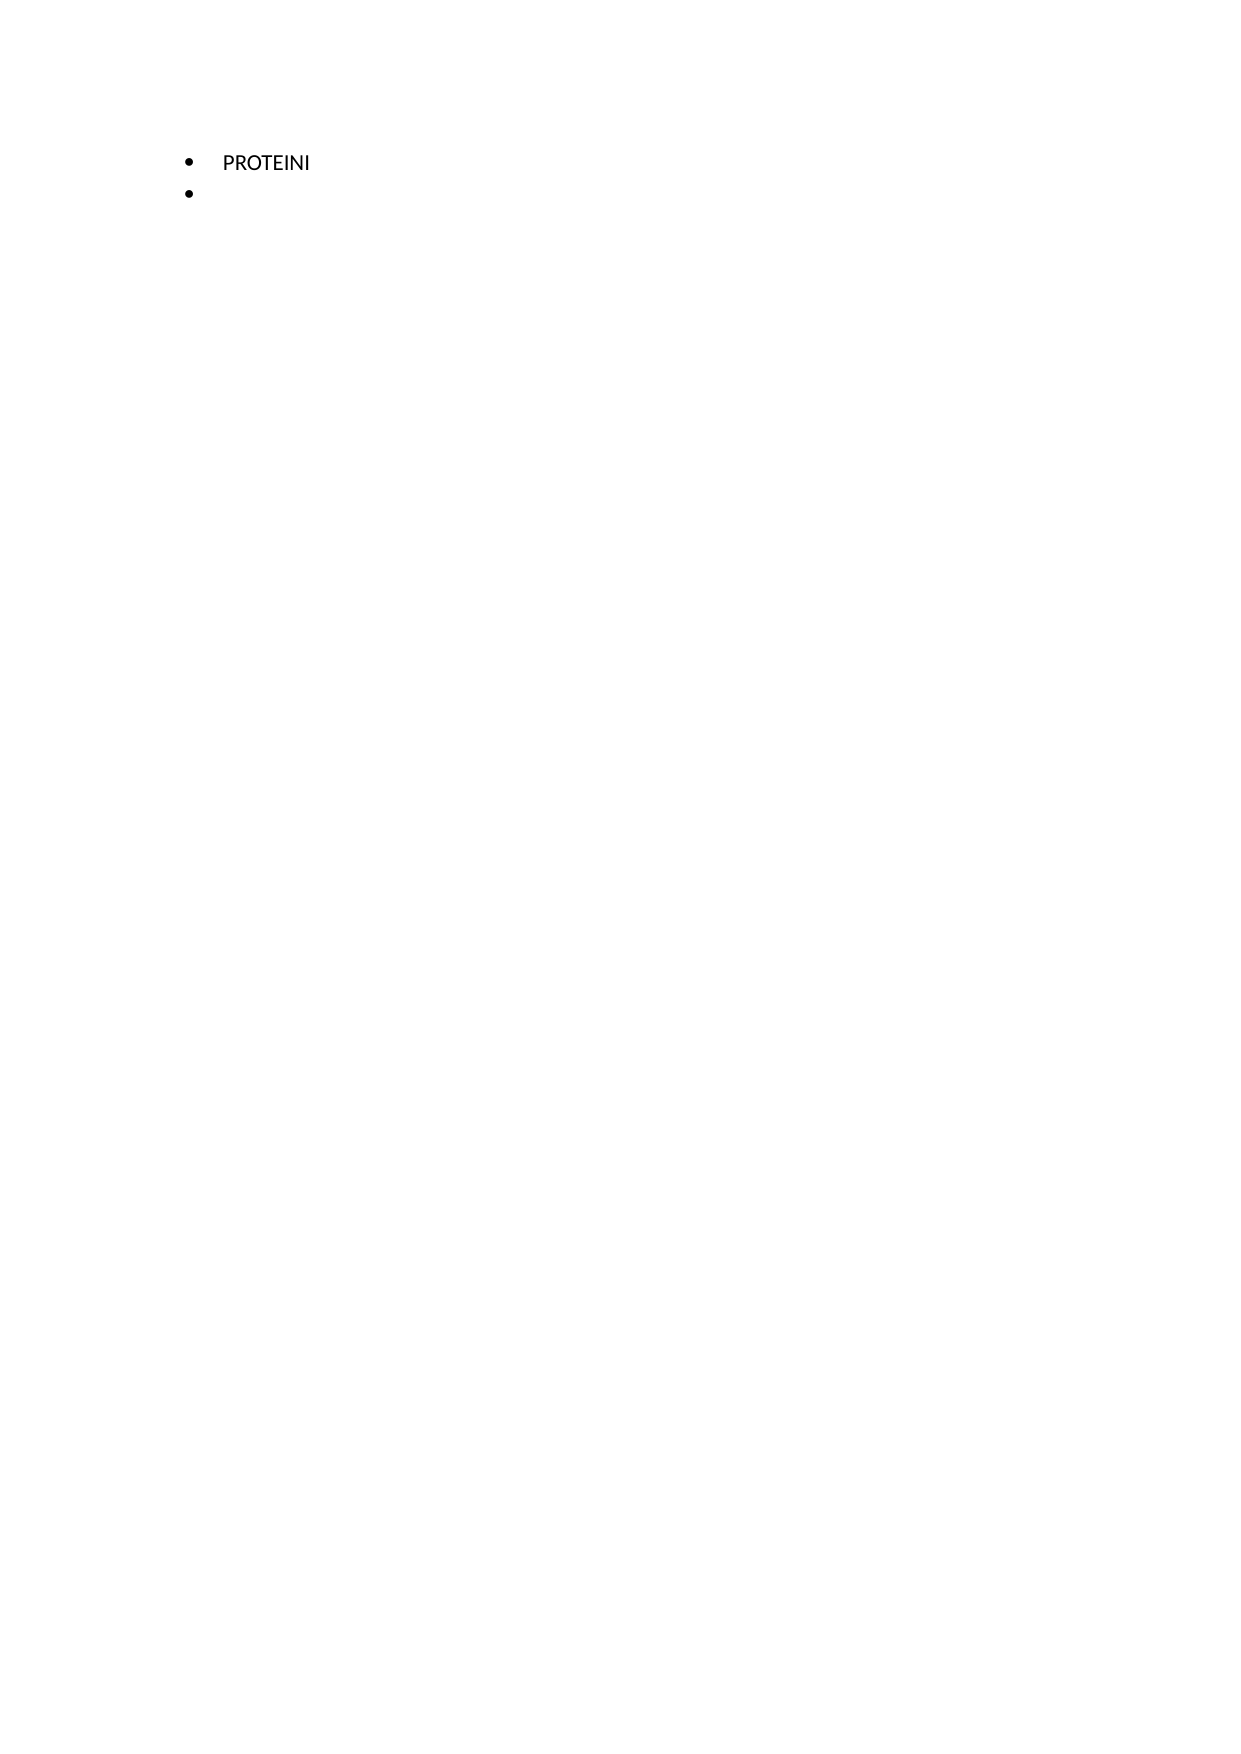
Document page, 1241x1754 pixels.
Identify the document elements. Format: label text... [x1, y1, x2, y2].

list PROTEINI [185, 148, 1093, 176]
